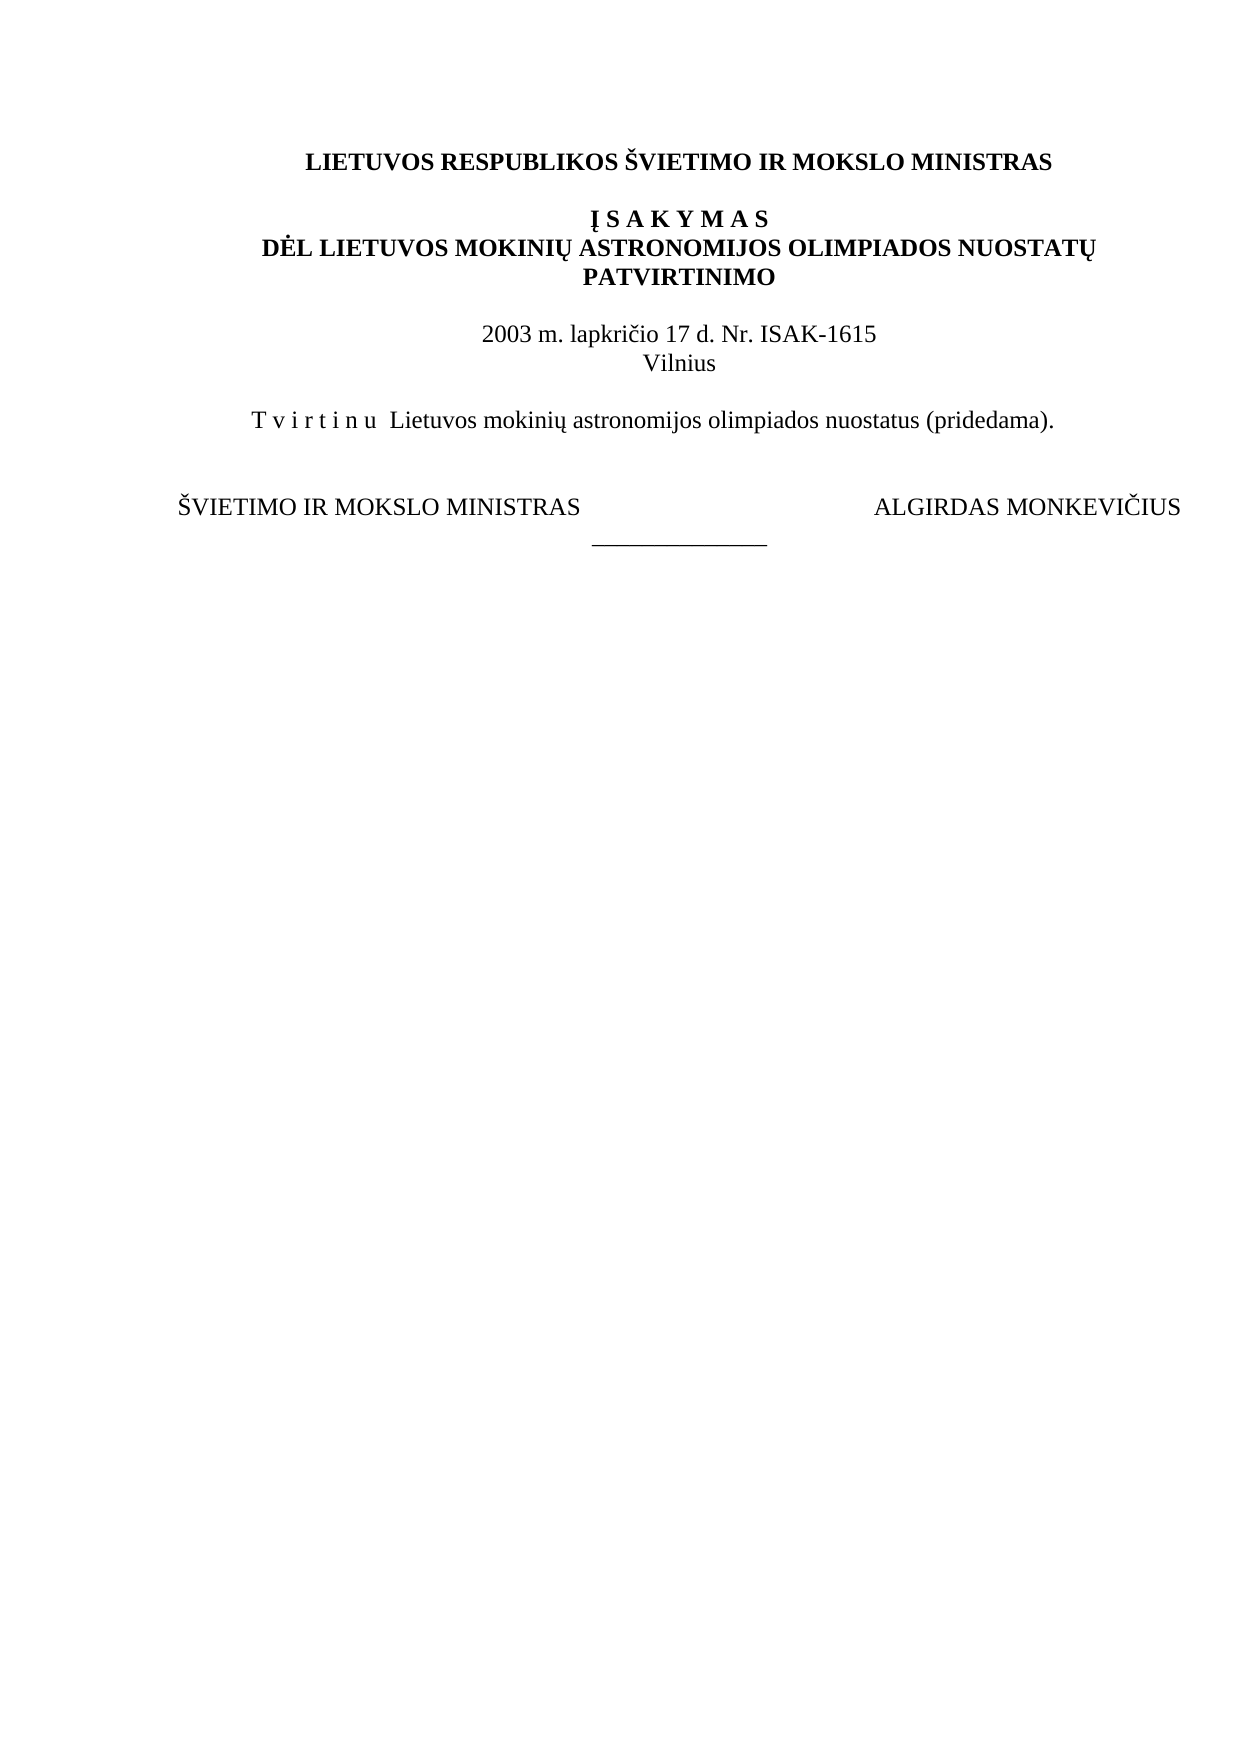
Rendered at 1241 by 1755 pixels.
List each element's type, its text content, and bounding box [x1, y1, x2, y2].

text Vilnius [177, 348, 1181, 377]
text Į S A K Y M A S [177, 204, 1181, 233]
text 2003 m. lapkričio 17 d. Nr. ISAK-1615 [177, 319, 1181, 348]
text DĖL LIETUVOS MOKINIŲ ASTRONOMIJOS OLIMPIADOS NUOSTATŲ PATVIRTINIMO [177, 233, 1181, 291]
text Tvirtinu Lietuvos mokinių astronomijos olimpiados nuostatus (pridedama). [177, 406, 1181, 434]
text ______________ [177, 521, 1181, 549]
text ŠVIETIMO IR MOKSLO MINISTRAS ALGIRDAS MONKEVIČIUS [177, 492, 1181, 521]
text LIETUVOS RESPUBLIKOS ŠVIETIMO IR MOKSLO MINISTRAS [177, 147, 1181, 176]
